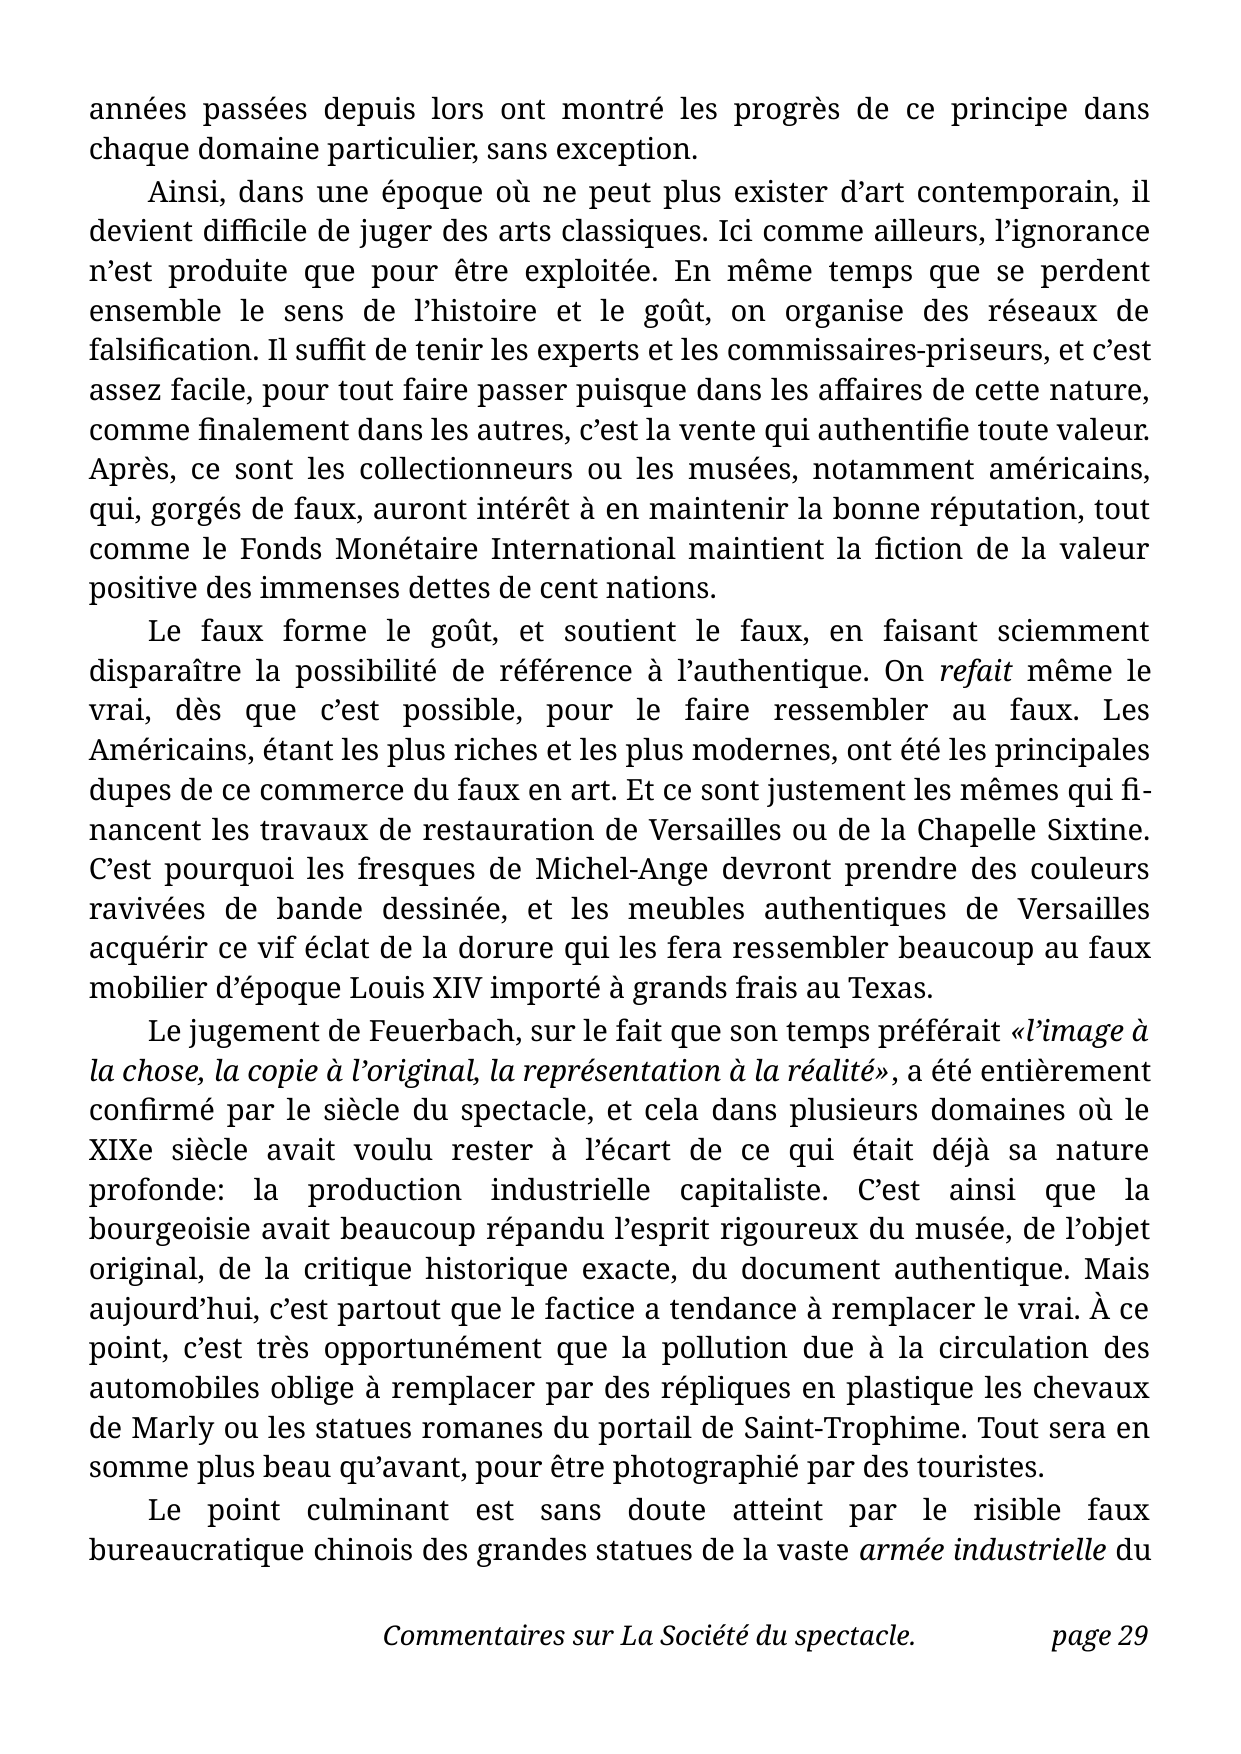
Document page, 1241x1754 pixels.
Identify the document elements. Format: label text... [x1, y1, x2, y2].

text années passées depuis lors ont montré les progrès de ce principe dans chaque domaine particulier, sans exception. [88, 88, 1152, 168]
text Le point culminant est sans doute atteint par le risible faux bureaucratique chinois des grandes statues de la vaste armée industrielle du [88, 1489, 1152, 1569]
text Le jugement de Feuerbach, sur le fait que son temps préférait «l’image à la chose, la copie à l’original, la représentation à la réalité», a été entièrement con­firmé par le siècle du spectacle, et cela dans plusieurs domaines où le XIXe siècle avait voulu rester à l’écart de ce qui était déjà sa nature profonde: la production industrielle capitaliste. C’est ainsi que la bourgeoisie avait beaucoup répandu l’esprit rigoureux du musée, de l’objet original, de la critique historique exacte, du document authentique. Mais aujourd’hui, c’est partout que le factice a tendance à remplacer le vrai. À ce point, c’est très opportunément que la pollution due à la circulation des automobiles oblige à remplacer par des répliques en plastique les chevaux de Marly ou les statues romanes du portail de Saint-Trophime. Tout sera en somme plus beau qu’avant, pour être photographié par des touristes. [88, 1010, 1152, 1486]
text Le faux forme le goût, et soutient le faux, en faisant sciemment disparaître la possi­bilité de référence à l’authentique. On refait même le vrai, dès que c’est possible, pour le faire ressembler au faux. Les Américains, étant les plus riches et les plus modernes, ont été les principales dupes de ce commerce du faux en art. Et ce sont justement les mêmes qui fi­nancent les travaux de restauration de Versailles ou de la Chapelle Sixtine. C’est pourquoi les fresques de Michel-Ange devront prendre des couleurs ravivées de bande dessinée, et les meubles authentiques de Versailles acquérir ce vif éclat de la dorure qui les fera res­sembler beaucoup au faux mobilier d’époque Louis XIV importé à grands frais au Texas. [88, 610, 1152, 1007]
text Ainsi, dans une époque où ne peut plus exister d’art contemporain, il devient diffi­cile de juger des arts classiques. Ici comme ailleurs, l’ignorance n’est produite que pour être exploitée. En même temps que se perdent ensemble le sens de l’histoire et le goût, on organise des réseaux de falsification. Il suffit de tenir les experts et les commissaires-pri­seurs, et c’est assez facile, pour tout faire passer puisque dans les affaires de cette nature, comme finalement dans les autres, c’est la vente qui authentifie toute valeur. Après, ce sont les collectionneurs ou les musées, notamment américains, qui, gorgés de faux, auront intérêt à en maintenir la bonne réputation, tout comme le Fonds Monétaire International maintient la fiction de la valeur positive des immenses dettes de cent nations. [88, 171, 1152, 607]
